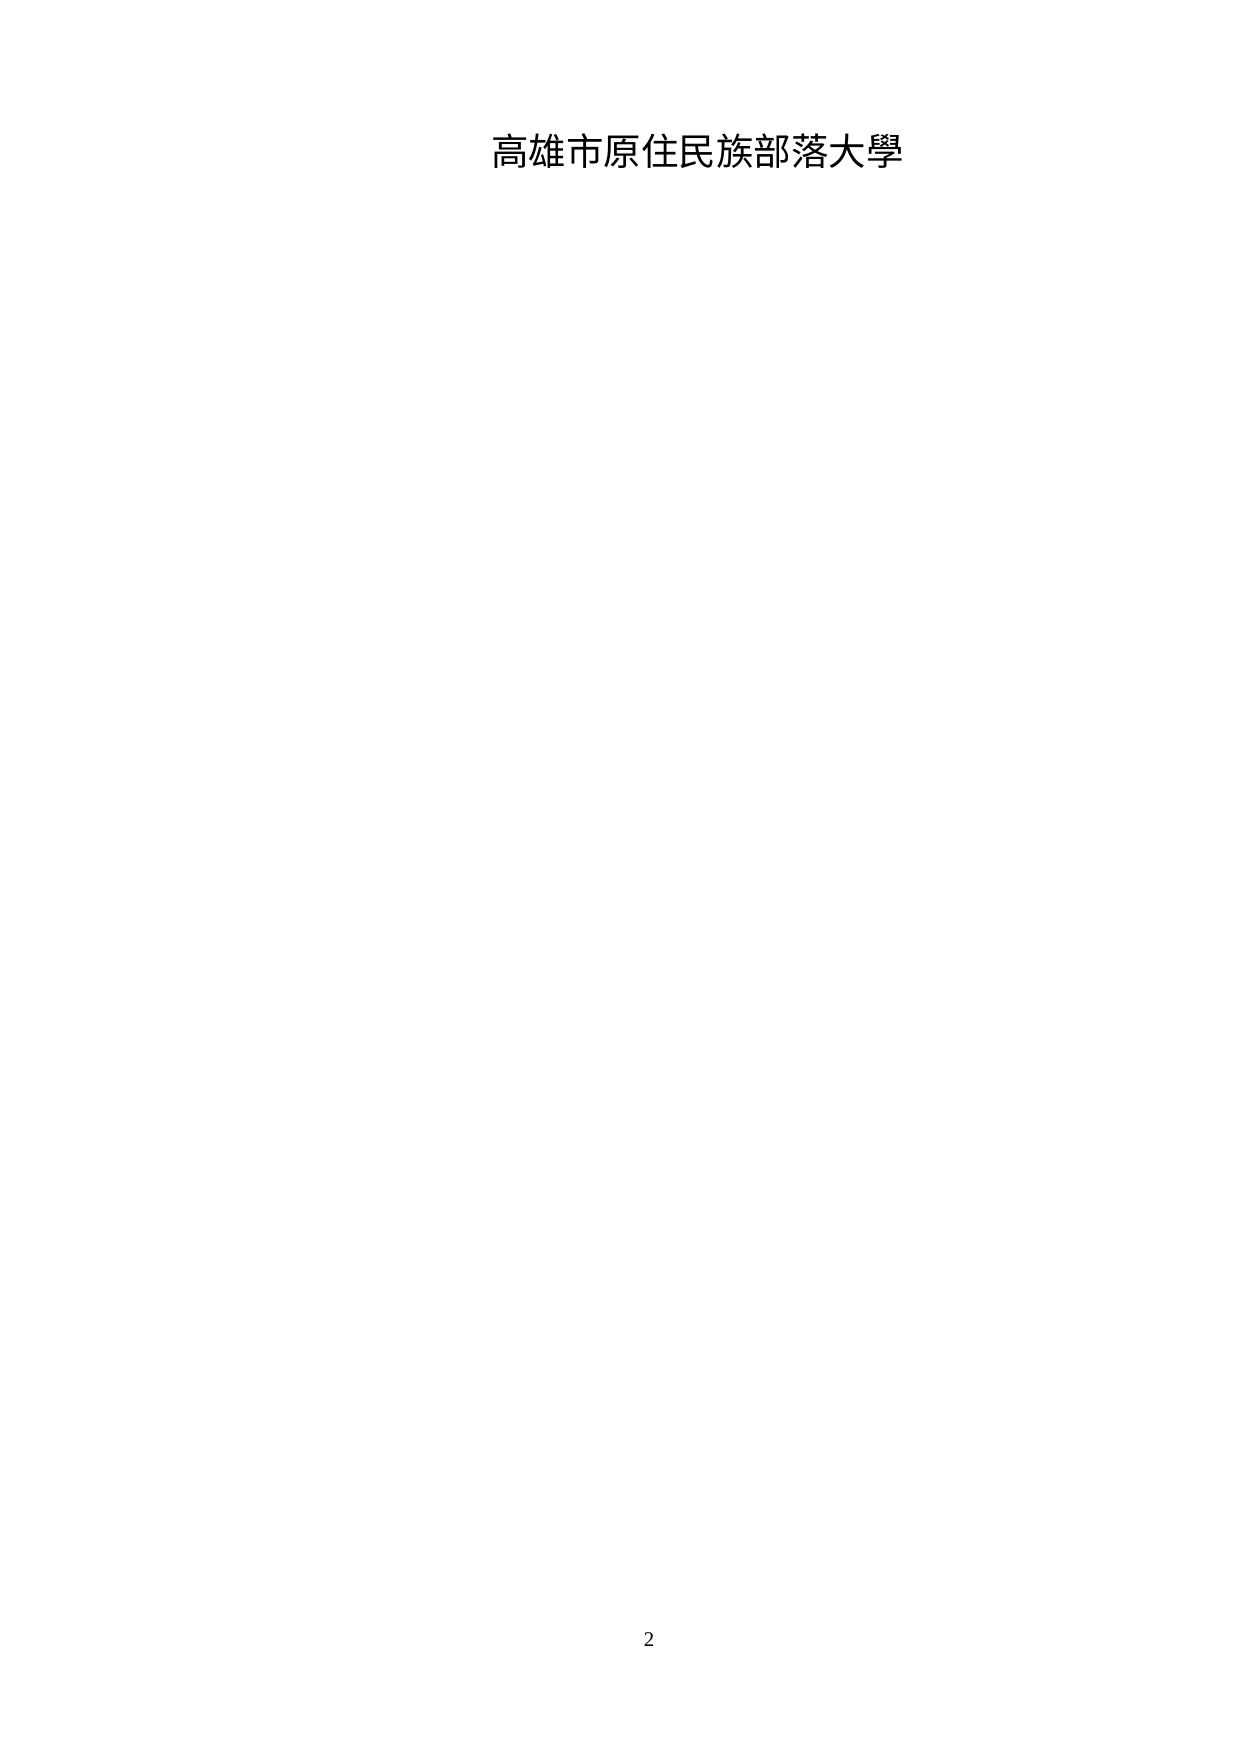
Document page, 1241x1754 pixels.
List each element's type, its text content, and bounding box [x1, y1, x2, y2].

text 高雄市原住民族部落大學 [131, 108, 1167, 170]
